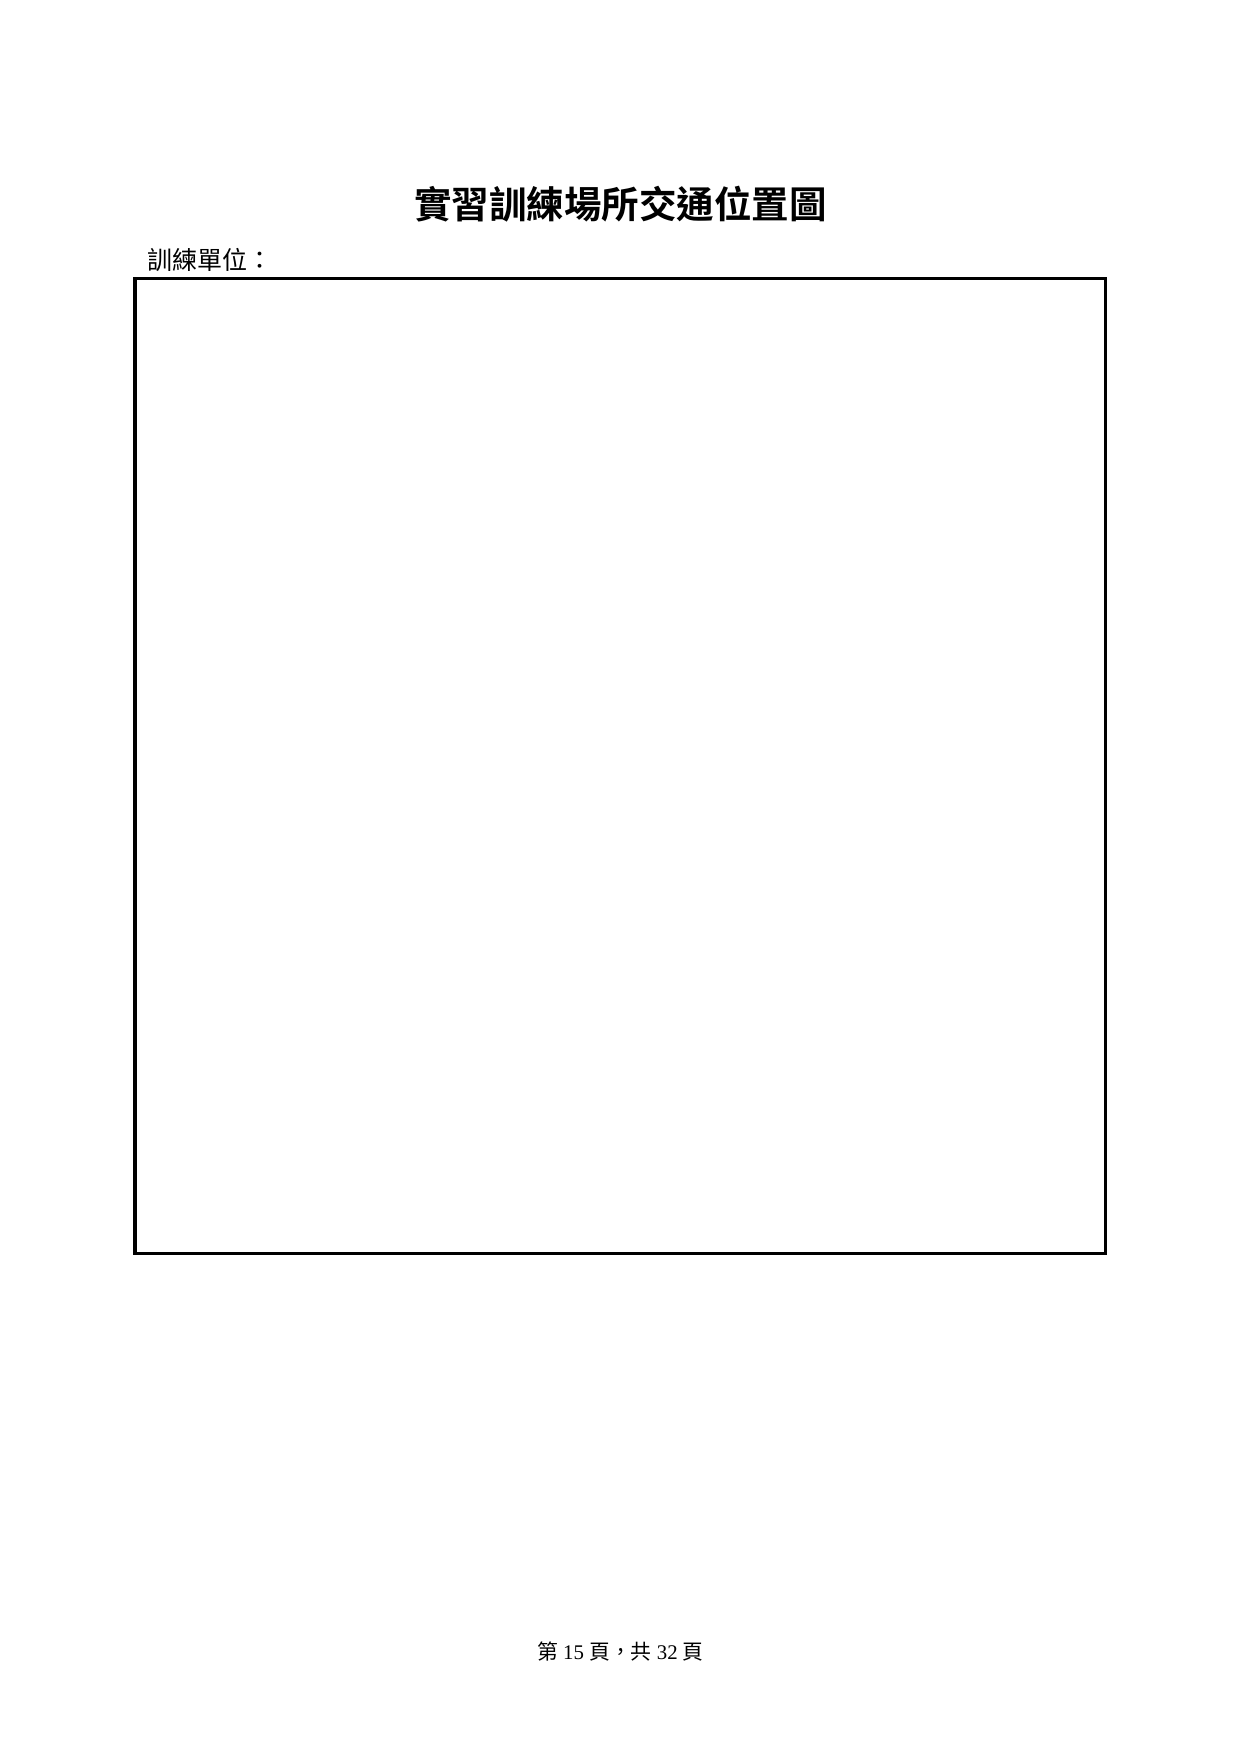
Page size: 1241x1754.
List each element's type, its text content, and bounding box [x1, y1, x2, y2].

table_header [137, 280, 1104, 1252]
text 實習訓練場所交通位置圖 [148, 164, 1092, 239]
text 訓練單位： [148, 239, 1092, 277]
